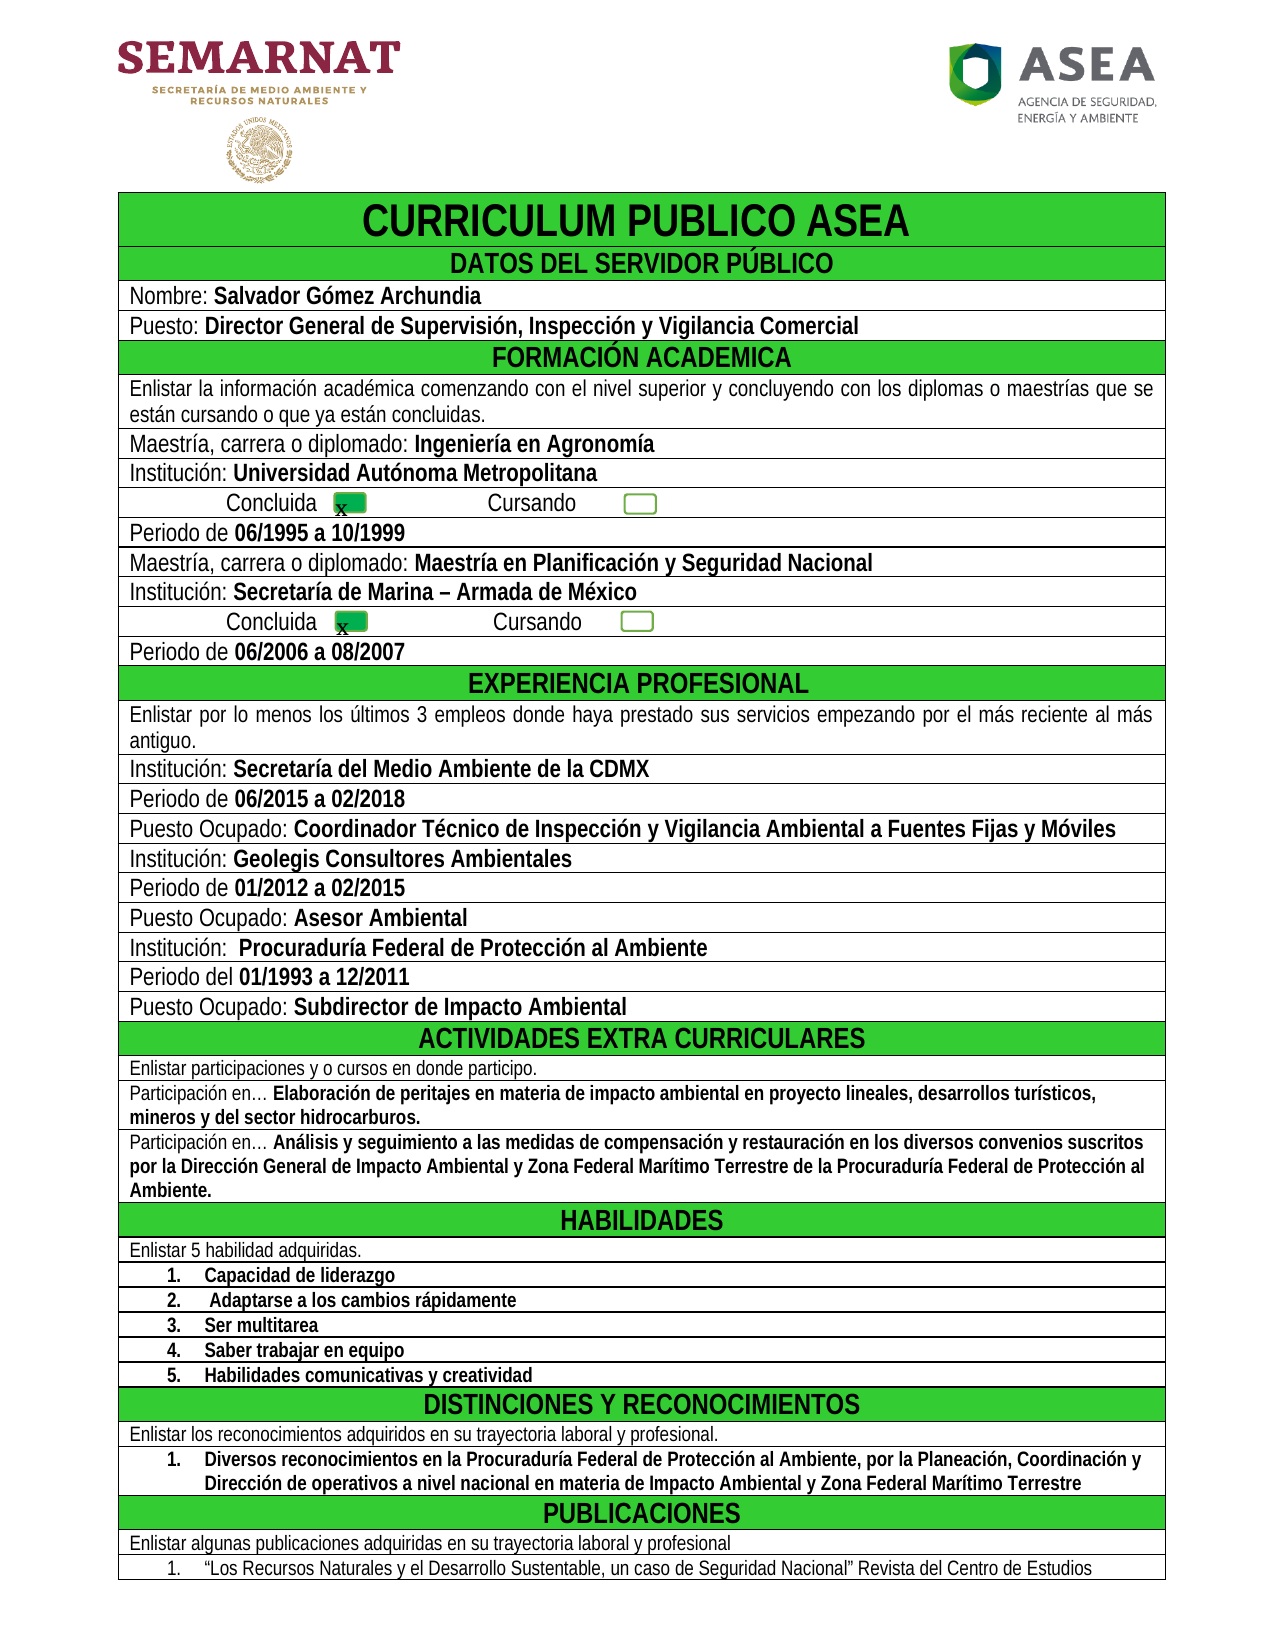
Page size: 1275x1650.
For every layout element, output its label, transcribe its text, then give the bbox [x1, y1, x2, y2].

table_cell Maestría, carrera o diplomado: Ingeniería en Agronomía [119, 429, 1165, 457]
table_cell Periodo de 06/2006 a 08/2007 [119, 637, 1165, 665]
table_cell Periodo de 01/2012 a 02/2015 [119, 873, 1165, 902]
table_cell Habilidades comunicativas y creatividad [119, 1363, 1165, 1386]
table_cell Periodo de 06/1995 a 10/1999 [119, 518, 1165, 546]
table_cell Concluida Cursando [119, 488, 1165, 517]
table_cell Capacidad de liderazgo [119, 1263, 1165, 1286]
table_cell Enlistar participaciones y o cursos en donde participo. [119, 1056, 1165, 1080]
table_cell ACTIVIDADES EXTRA CURRICULARES [119, 1022, 1165, 1055]
table_cell Institución: Procuraduría Federal de Protección al Ambiente [119, 933, 1165, 961]
table_cell Ser multitarea [119, 1313, 1165, 1336]
table_header CURRICULUM PUBLICO ASEA [119, 193, 1165, 246]
table_cell Institución: Universidad Autónoma Metropolitana [119, 459, 1165, 487]
table_cell Institución: Geolegis Consultores Ambientales [119, 844, 1165, 872]
table_cell Enlistar algunas publicaciones adquiridas en su trayectoria laboral y profesional [119, 1530, 1165, 1554]
table_cell Puesto Ocupado: Asesor Ambiental [119, 903, 1165, 932]
table_cell Institución: Secretaría del Medio Ambiente de la CDMX [119, 755, 1165, 783]
table_cell HABILIDADES [119, 1203, 1165, 1236]
table_cell EXPERIENCIA PROFESIONAL [119, 666, 1165, 700]
table_cell Puesto: Director General de Supervisión, Inspección y Vigilancia Comercial [119, 311, 1165, 339]
table_cell Nombre: Salvador Gómez Archundia [119, 281, 1165, 310]
table_cell Enlistar los reconocimientos adquiridos en su trayectoria laboral y profesional. [119, 1422, 1165, 1446]
table_cell Diversos reconocimientos en la Procuraduría Federal de Protección al Ambiente, por la Planeación, Coordinación y Dirección de operativos a nivel nacional en materia de Impacto Ambiental y Zona Federal Marítimo Terrestre [119, 1447, 1165, 1495]
table_cell PUBLICACIONES [119, 1496, 1165, 1529]
table_cell Puesto Ocupado: Subdirector de Impacto Ambiental [119, 992, 1165, 1021]
table_cell Periodo del 01/1993 a 12/2011 [119, 962, 1165, 991]
table_cell Periodo de 06/2015 a 02/2018 [119, 784, 1165, 813]
table_cell DISTINCIONES Y RECONOCIMIENTOS [119, 1388, 1165, 1421]
table_cell Institución: Secretaría de Marina – Armada de México [119, 577, 1165, 606]
table_cell Enlistar la información académica comenzando con el nivel superior y concluyendo con los diplomas o maestrías que se están cursando o que ya están concluidas. [119, 375, 1165, 428]
table_cell Participación en… Elaboración de peritajes en materia de impacto ambiental en proyecto lineales, desarrollos turísticos, mineros y del sector hidrocarburos. [119, 1081, 1165, 1129]
table_cell Participación en… Análisis y seguimiento a las medidas de compensación y restauración en los diversos convenios suscritos por la Dirección General de Impacto Ambiental y Zona Federal Marítimo Terrestre de la Procuraduría Federal de Protección al Ambiente. [119, 1130, 1165, 1202]
table_cell Maestría, carrera o diplomado: Maestría en Planificación y Seguridad Nacional [119, 548, 1165, 576]
table_cell Adaptarse a los cambios rápidamente [119, 1288, 1165, 1311]
table_cell DATOS DEL SERVIDOR PÚBLICO [119, 247, 1165, 280]
table_cell “Los Recursos Naturales y el Desarrollo Sustentable, un caso de Seguridad Nacional” Revista del Centro de Estudios [119, 1555, 1165, 1579]
table_cell FORMACIÓN ACADEMICA [119, 341, 1165, 374]
table_cell Enlistar 5 habilidad adquiridas. [119, 1238, 1165, 1261]
table_cell Concluida Cursando [119, 607, 1165, 636]
table_cell Puesto Ocupado: Coordinador Técnico de Inspección y Vigilancia Ambiental a Fuentes Fijas y Móviles [119, 814, 1165, 842]
table_cell Enlistar por lo menos los últimos 3 empleos donde haya prestado sus servicios empezando por el más reciente al más antiguo. [119, 701, 1165, 753]
table_cell Saber trabajar en equipo [119, 1338, 1165, 1361]
